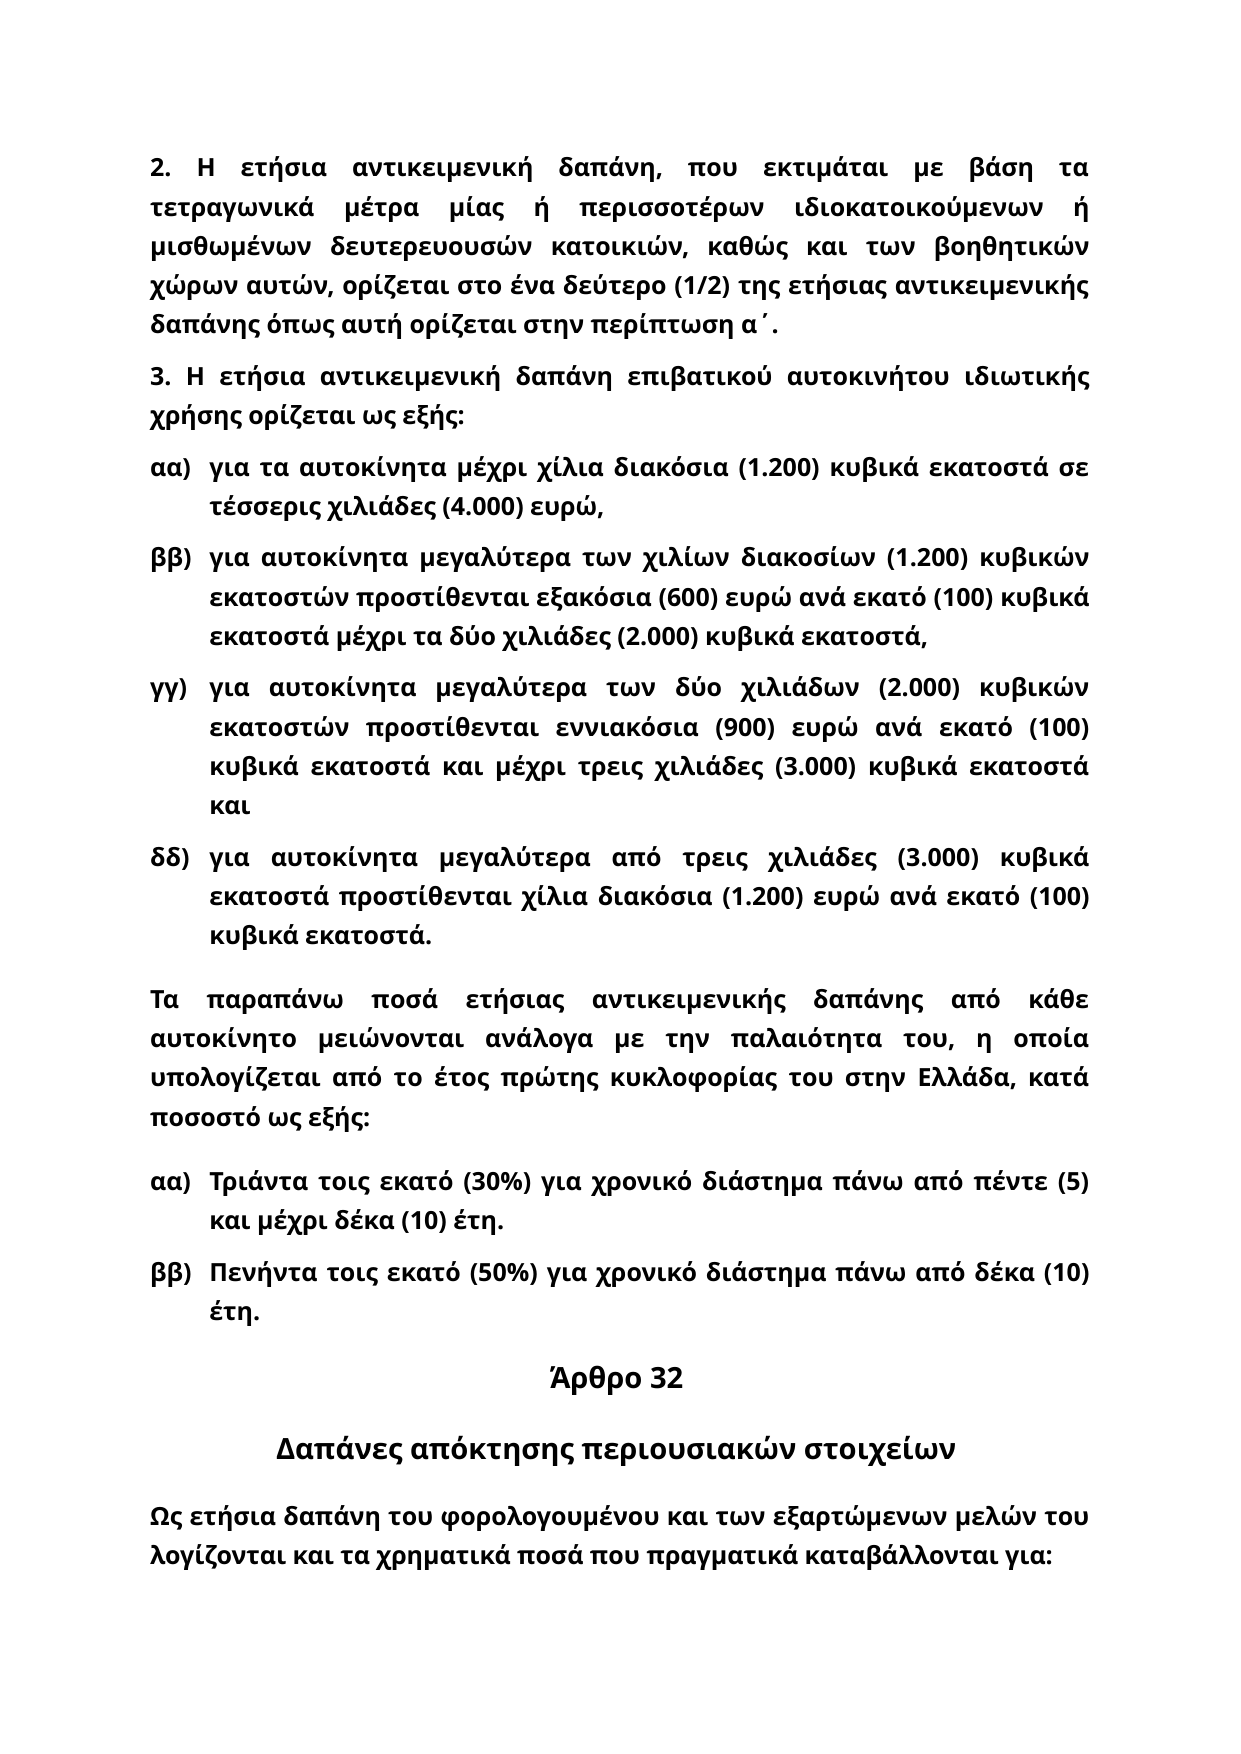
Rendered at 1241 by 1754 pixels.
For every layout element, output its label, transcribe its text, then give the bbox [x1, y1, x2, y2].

list αα) Τριάντα τοις εκατό (30%) για χρονικό διάστημα πάνω από πέντε (5) και μέχρι δέκα (10) έτη. [150, 1163, 1090, 1237]
text Ως ετήσια δαπάνη του φορολογουμένου και των εξαρτώμενων μελών του λογίζονται και τα χρηματικά ποσά που πραγματικά καταβάλλονται για: [150, 1499, 1090, 1572]
subtitle Δαπάνες απόκτησης περιουσιακών στοιχείων [150, 1428, 1090, 1468]
list ββ) για αυτοκίνητα μεγαλύτερα των χιλίων διακοσίων (1.200) κυβικών εκατοστών προστίθενται εξακόσια (600) ευρώ ανά εκατό (100) κυβικά εκατοστά μέχρι τα δύο χιλιάδες (2.000) κυβικά εκατοστά, [150, 540, 1090, 652]
subtitle Άρθρο 32 [150, 1357, 1090, 1397]
list αα) για τα αυτοκίνητα μέχρι χίλια διακόσια (1.200) κυβικά εκατοστά σε τέσσερις χιλιάδες (4.000) ευρώ, [150, 449, 1090, 522]
list ββ) Πενήντα τοις εκατό (50%) για χρονικό διάστημα πάνω από δέκα (10) έτη. [150, 1254, 1090, 1327]
text 3. Η ετήσια αντικειμενική δαπάνη επιβατικού αυτοκινήτου ιδιωτικής χρήσης ορίζεται ως εξής: [150, 358, 1090, 432]
list δδ) για αυτοκίνητα μεγαλύτερα από τρεις χιλιάδες (3.000) κυβικά εκατοστά προστίθενται χίλια διακόσια (1.200) ευρώ ανά εκατό (100) κυβικά εκατοστά. [150, 839, 1090, 952]
text 2. Η ετήσια αντικειμενική δαπάνη, που εκτιμάται με βάση τα τετραγωνικά μέτρα μίας ή περισσοτέρων ιδιοκατοικούμενων ή μισθωμένων δευτερευουσών κατοικιών, καθώς και των βοηθητικών χώρων αυτών, ορίζεται στο ένα δεύτερο (1/2) της ετήσιας αντικειμενικής δαπάνης όπως αυτή ορίζεται στην περίπτωση α΄. [150, 150, 1090, 341]
list γγ) για αυτοκίνητα μεγαλύτερα των δύο χιλιάδων (2.000) κυβικών εκατοστών προστίθενται εννιακόσια (900) ευρώ ανά εκατό (100) κυβικά εκατοστά και μέχρι τρεις χιλιάδες (3.000) κυβικά εκατοστά και [150, 670, 1090, 822]
text Τα παραπάνω ποσά ετήσιας αντικειμενικής δαπάνης από κάθε αυτοκίνητο μειώνονται ανάλογα με την παλαιότητα του, η οποία υπολογίζεται από το έτος πρώτης κυκλοφορίας του στην Ελλάδα, κατά ποσοστό ως εξής: [150, 982, 1090, 1133]
